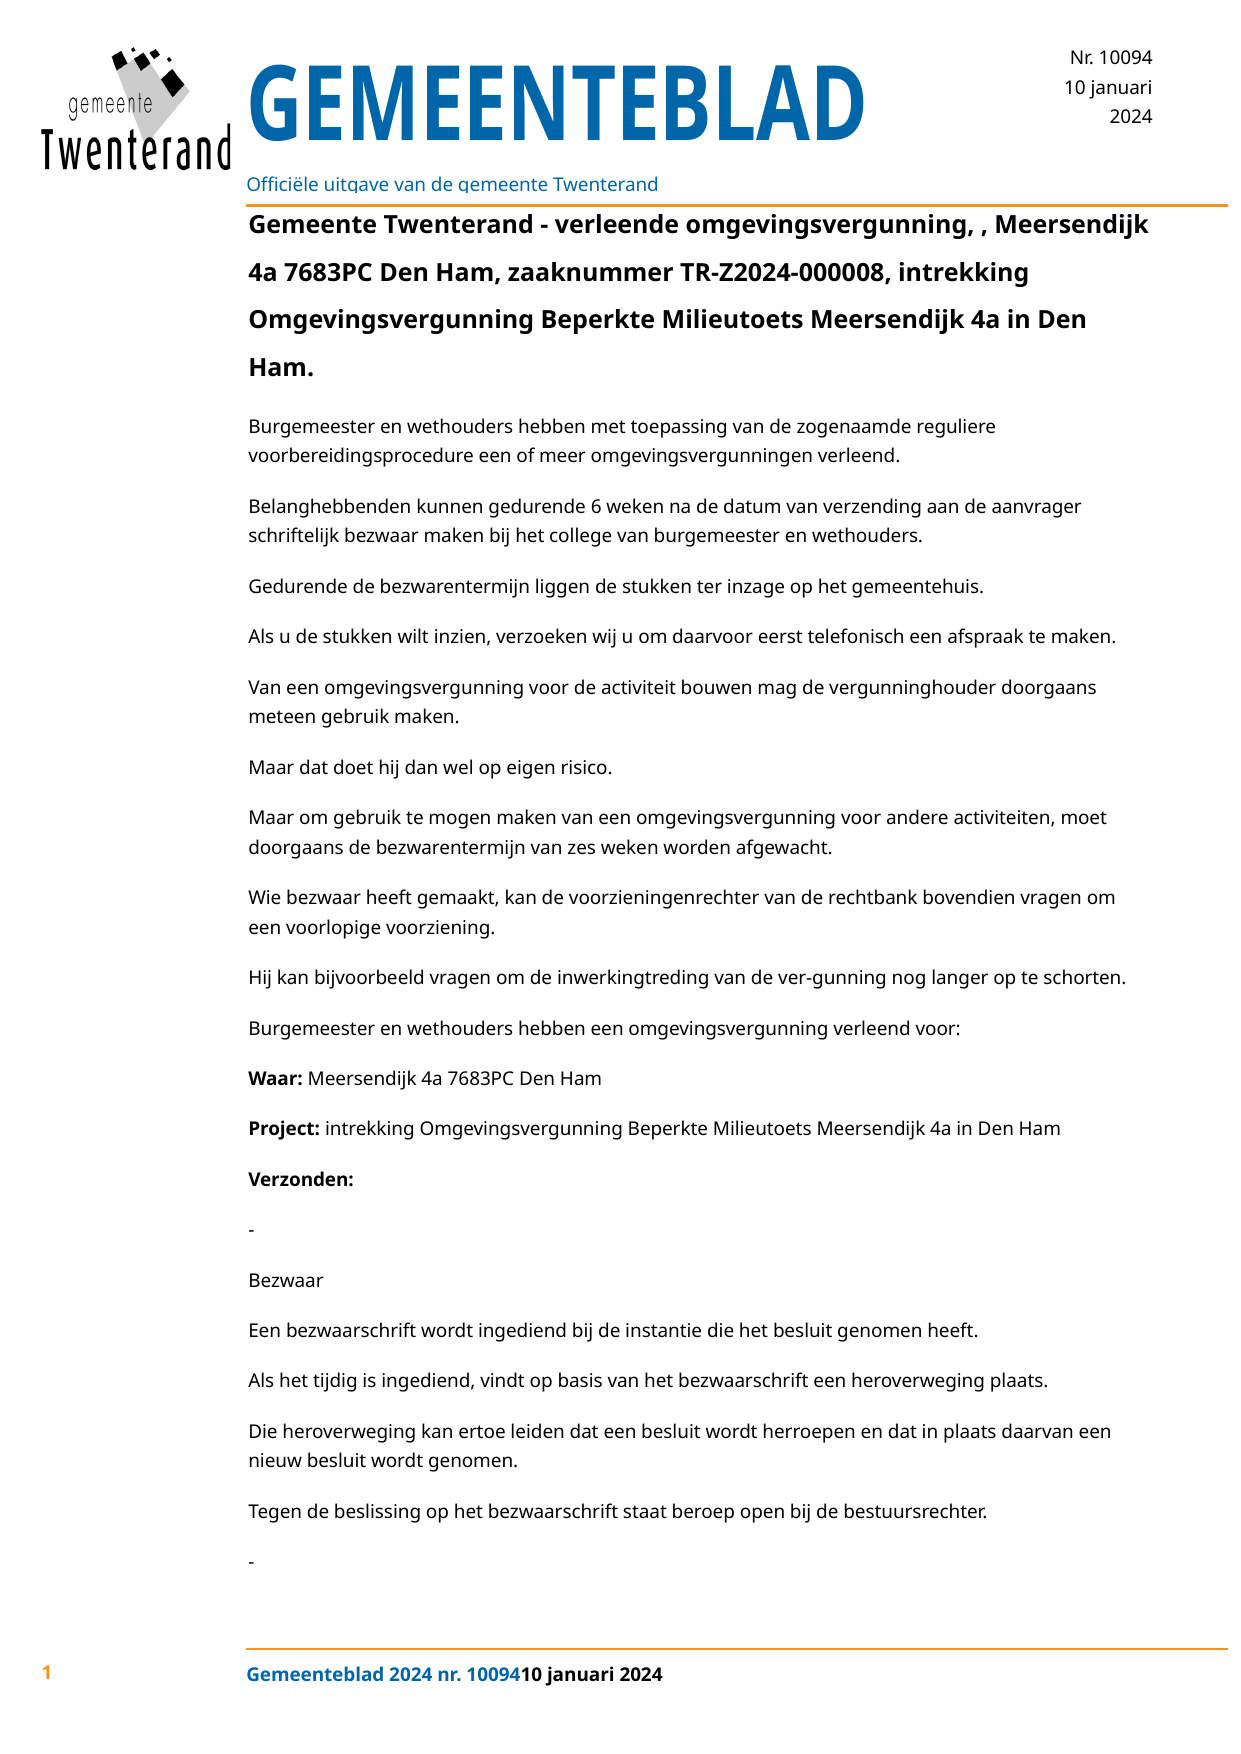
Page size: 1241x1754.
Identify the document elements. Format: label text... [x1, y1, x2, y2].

text Hij kan bijvoorbeeld vragen om de inwerkingtreding van de ver-gunning nog langer op te schorten. [248, 964, 1152, 990]
text Verzonden: [248, 1166, 1152, 1192]
text Gedurende de bezwarentermijn liggen de stukken ter inzage op het gemeentehuis. [248, 573, 1152, 599]
text Gemeente Twenterand - verleende omgevingsvergunning, , Meersendijk 4a 7683PC Den Ham, zaaknummer TR-Z2024-000008, intrekking Omgevingsvergunning Beperkte Milieutoets Meersendijk 4a in Den Ham. [248, 207, 1152, 384]
text Project: intrekking Omgevingsvergunning Beperkte Milieutoets Meersendijk 4a in Den Ham [248, 1116, 1152, 1141]
text Wie bezwaar heeft gemaakt, kan de voorzieningenrechter van de rechtbank bovendien vragen om een voorlopige voorziening. [248, 884, 1152, 940]
text Bezwaar [248, 1267, 1152, 1293]
text Een bezwaarschrift wordt ingediend bij de instantie die het besluit genomen heeft. [248, 1317, 1152, 1343]
text Burgemeester en wethouders hebben een omgevingsvergunning verleend voor: [248, 1015, 1152, 1041]
text Als u de stukken wilt inzien, verzoeken wij u om daarvoor eerst telefonisch een afspraak te maken. [248, 623, 1152, 649]
text Van een omgevingsvergunning voor de activiteit bouwen mag de vergunninghouder doorgaans meteen gebruik maken. [248, 674, 1152, 729]
text Waar: Meersendijk 4a 7683PC Den Ham [248, 1065, 1152, 1091]
text Tegen de beslissing op het bezwaarschrift staat beroep open bij de bestuursrechter. [248, 1498, 1152, 1524]
text - [248, 1548, 1152, 1574]
picture [41, 47, 231, 172]
text Als het tijdig is ingediend, vindt op basis van het bezwaarschrift een heroverweging plaats. [248, 1368, 1152, 1393]
text Belanghebbenden kunnen gedurende 6 weken na de datum van verzending aan de aanvrager schriftelijk bezwaar maken bij het college van burgemeester en wethouders. [248, 493, 1152, 548]
text - [248, 1216, 1152, 1242]
text Burgemeester en wethouders hebben met toepassing van de zogenaamde reguliere voorbereidingsprocedure een of meer omgevingsvergunningen verleend. [248, 413, 1152, 468]
text Maar dat doet hij dan wel op eigen risico. [248, 754, 1152, 780]
text Maar om gebruik te mogen maken van een omgevingsvergunning voor andere activiteiten, moet doorgaans de bezwarentermijn van zes weken worden afgewacht. [248, 804, 1152, 860]
text Die heroverweging kan ertoe leiden dat een besluit wordt herroepen en dat in plaats daarvan een nieuw besluit wordt genomen. [248, 1418, 1152, 1473]
